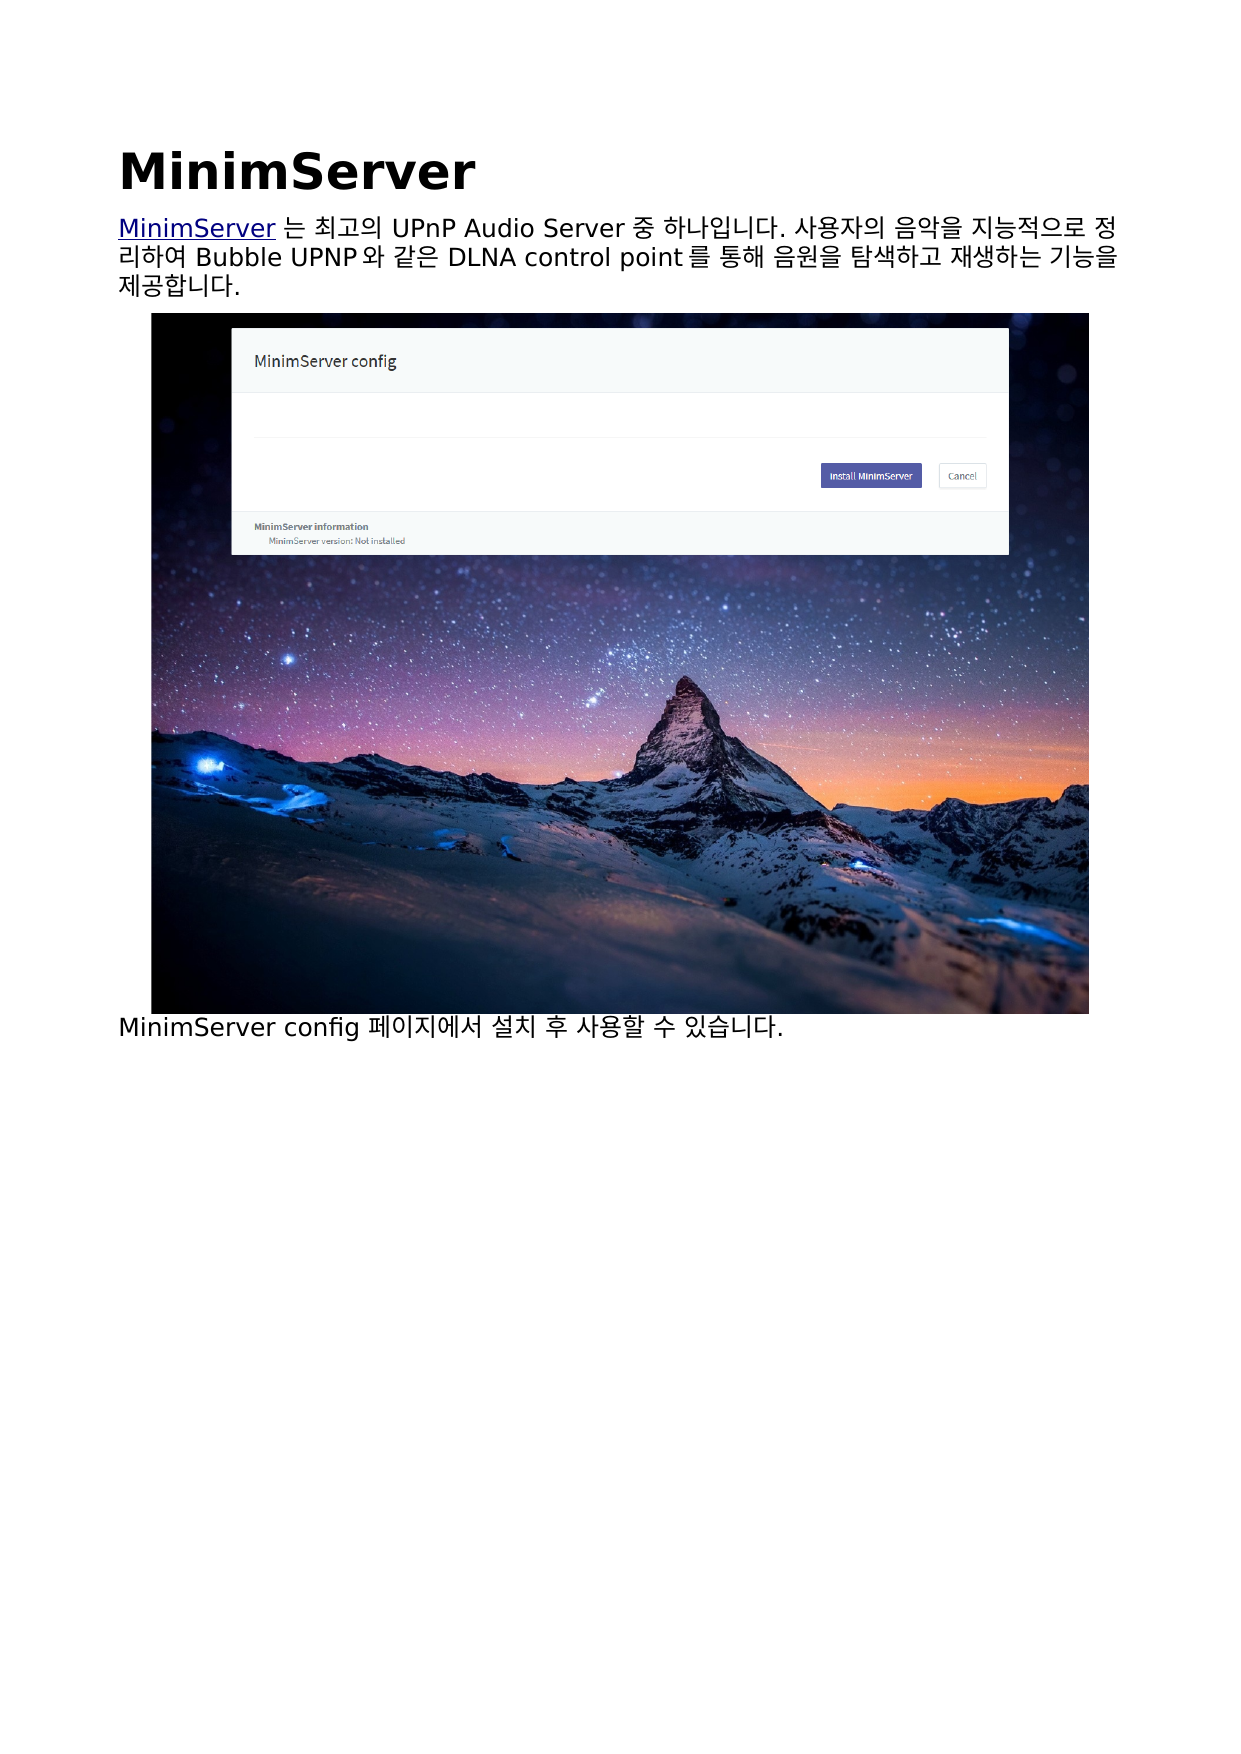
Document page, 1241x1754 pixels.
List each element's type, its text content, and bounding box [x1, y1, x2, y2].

picture [151, 313, 1089, 1014]
text MinimServer config 페이지에서 설치 후 사용할 수 있습니다. [118, 314, 1122, 1043]
subtitle MinimServer [118, 143, 1122, 201]
text MinimServer 는 최고의 UPnP Audio Server 중 하나입니다. 사용자의 음악을 지능적으로 정리하여 Bubble UPNP와 같은 DLNA control point를 통해 음원을 탐색하고 재생하는 기능을 제공합니다. [118, 214, 1122, 301]
